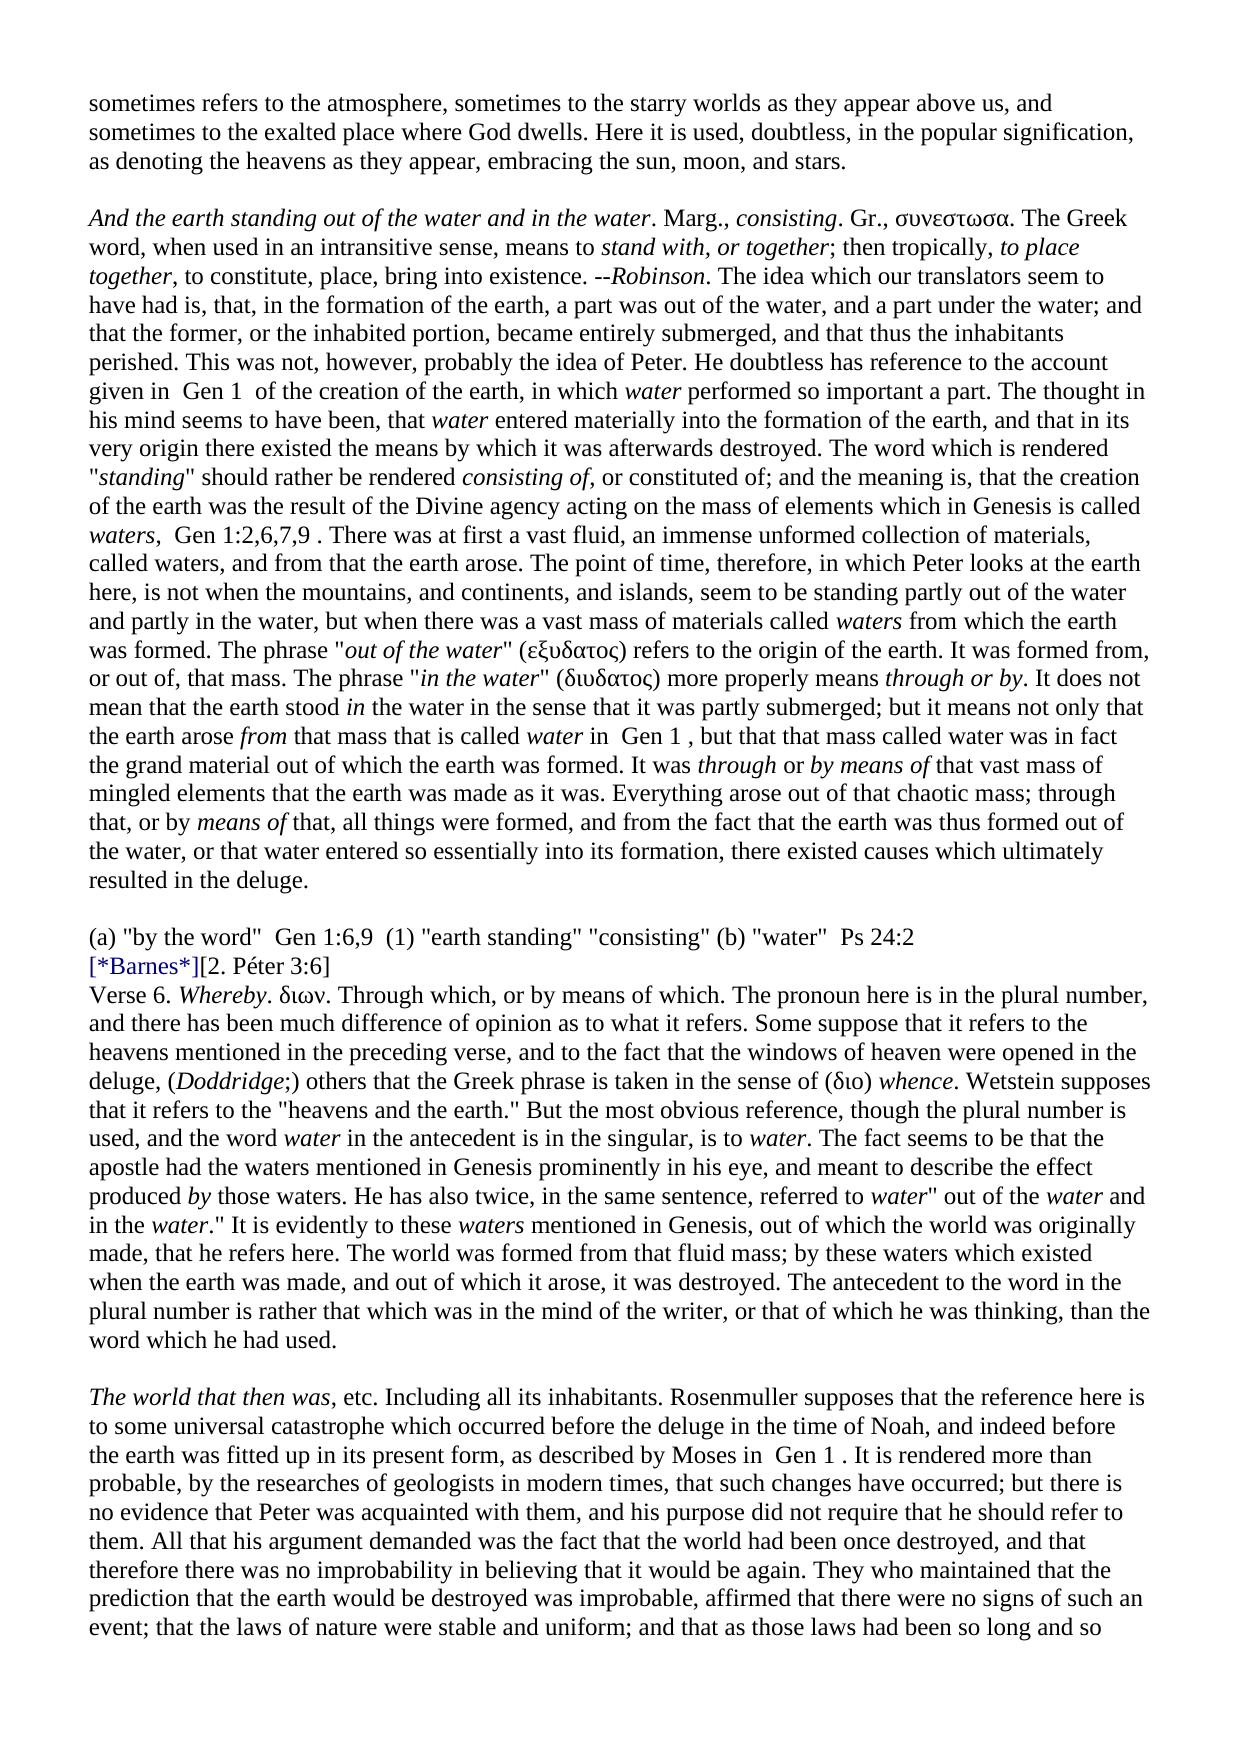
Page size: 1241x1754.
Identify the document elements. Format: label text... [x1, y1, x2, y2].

text sometimes refers to the atmosphere, sometimes to the starry worlds as they appear above us, and sometimes to the exalted place where God dwells. Here it is used, doubtless, in the popular signification, as denoting the heavens as they appear, embracing the sun, moon, and stars. And the earth standing out of the water and in the water. Marg., consisting. Gr., συνεστωσα. The Greek word, when used in an intransitive sense, means to stand with, or together; then tropically, to place together, to constitute, place, bring into existence. --Robinson. The idea which our translators seem to have had is, that, in the formation of the earth, a part was out of the water, and a part under the water; and that the former, or the inhabited portion, became entirely submerged, and that thus the inhabitants perished. This was not, however, probably the idea of Peter. He doubtless has reference to the account given in Gen 1 of the creation of the earth, in which water performed so important a part. The thought in his mind seems to have been, that water entered materially into the formation of the earth, and that in its very origin there existed the means by which it was afterwards destroyed. The word which is rendered "standing" should rather be rendered consisting of, or constituted of; and the meaning is, that the creation of the earth was the result of the Divine agency acting on the mass of elements which in Genesis is called waters, Gen 1:2,6,7,9 . There was at first a vast fluid, an immense unformed collection of materials, called waters, and from that the earth arose. The point of time, therefore, in which Peter looks at the earth here, is not when the mountains, and continents, and islands, seem to be standing partly out of the water and partly in the water, but when there was a vast mass of materials called waters from which the earth was formed. The phrase "out of the water" (εξυδατος) refers to the origin of the earth. It was formed from, or out of, that mass. The phrase "in the water" (διυδατος) more properly means through or by. It does not mean that the earth stood in the water in the sense that it was partly submerged; but it means not only that the earth arose from that mass that is called water in Gen 1 , but that that mass called water was in fact the grand material out of which the earth was formed. It was through or by means of that vast mass of mingled elements that the earth was made as it was. Everything arose out of that chaotic mass; through that, or by means of that, all things were formed, and from the fact that the earth was thus formed out of the water, or that water entered so essentially into its formation, there existed causes which ultimately resulted in the deluge. (a) "by the word" Gen 1:6,9 (1) "earth standing" "consisting" (b) "water" Ps 24:2 [88, 88, 1152, 951]
text [*Barnes*][2. Péter 3:6] Verse 6. Whereby. διων. Through which, or by means of which. The pronoun here is in the plural number, and there has been much difference of opinion as to what it refers. Some suppose that it refers to the heavens mentioned in the preceding verse, and to the fact that the windows of heaven were opened in the deluge, (Doddridge;) others that the Greek phrase is taken in the sense of (διο) whence. Wetstein supposes that it refers to the "heavens and the earth." But the most obvious reference, though the plural number is used, and the word water in the antecedent is in the singular, is to water. The fact seems to be that the apostle had the waters mentioned in Genesis prominently in his eye, and meant to describe the effect produced by those waters. He has also twice, in the same sentence, referred to water" out of the water and in the water." It is evidently to these waters mentioned in Genesis, out of which the world was originally made, that he refers here. The world was formed from that fluid mass; by these waters which existed when the earth was made, and out of which it arose, it was destroyed. The antecedent to the word in the plural number is rather that which was in the mind of the writer, or that of which he was thinking, than the word which he had used. The world that then was, etc. Including all its inhabitants. Rosenmuller supposes that the reference here is to some universal catastrophe which occurred before the deluge in the time of Noah, and indeed before the earth was fitted up in its present form, as described by Moses in Gen 1 . It is rendered more than probable, by the researches of geologists in modern times, that such changes have occurred; but there is no evidence that Peter was acquainted with them, and his purpose did not require that he should refer to them. All that his argument demanded was the fact that the world had been once destroyed, and that therefore there was no improbability in believing that it would be again. They who maintained that the prediction that the earth would be destroyed was improbable, affirmed that there were no signs of such an event; that the laws of nature were stable and uniform; and that as those laws had been so long and so [88, 951, 1152, 1641]
